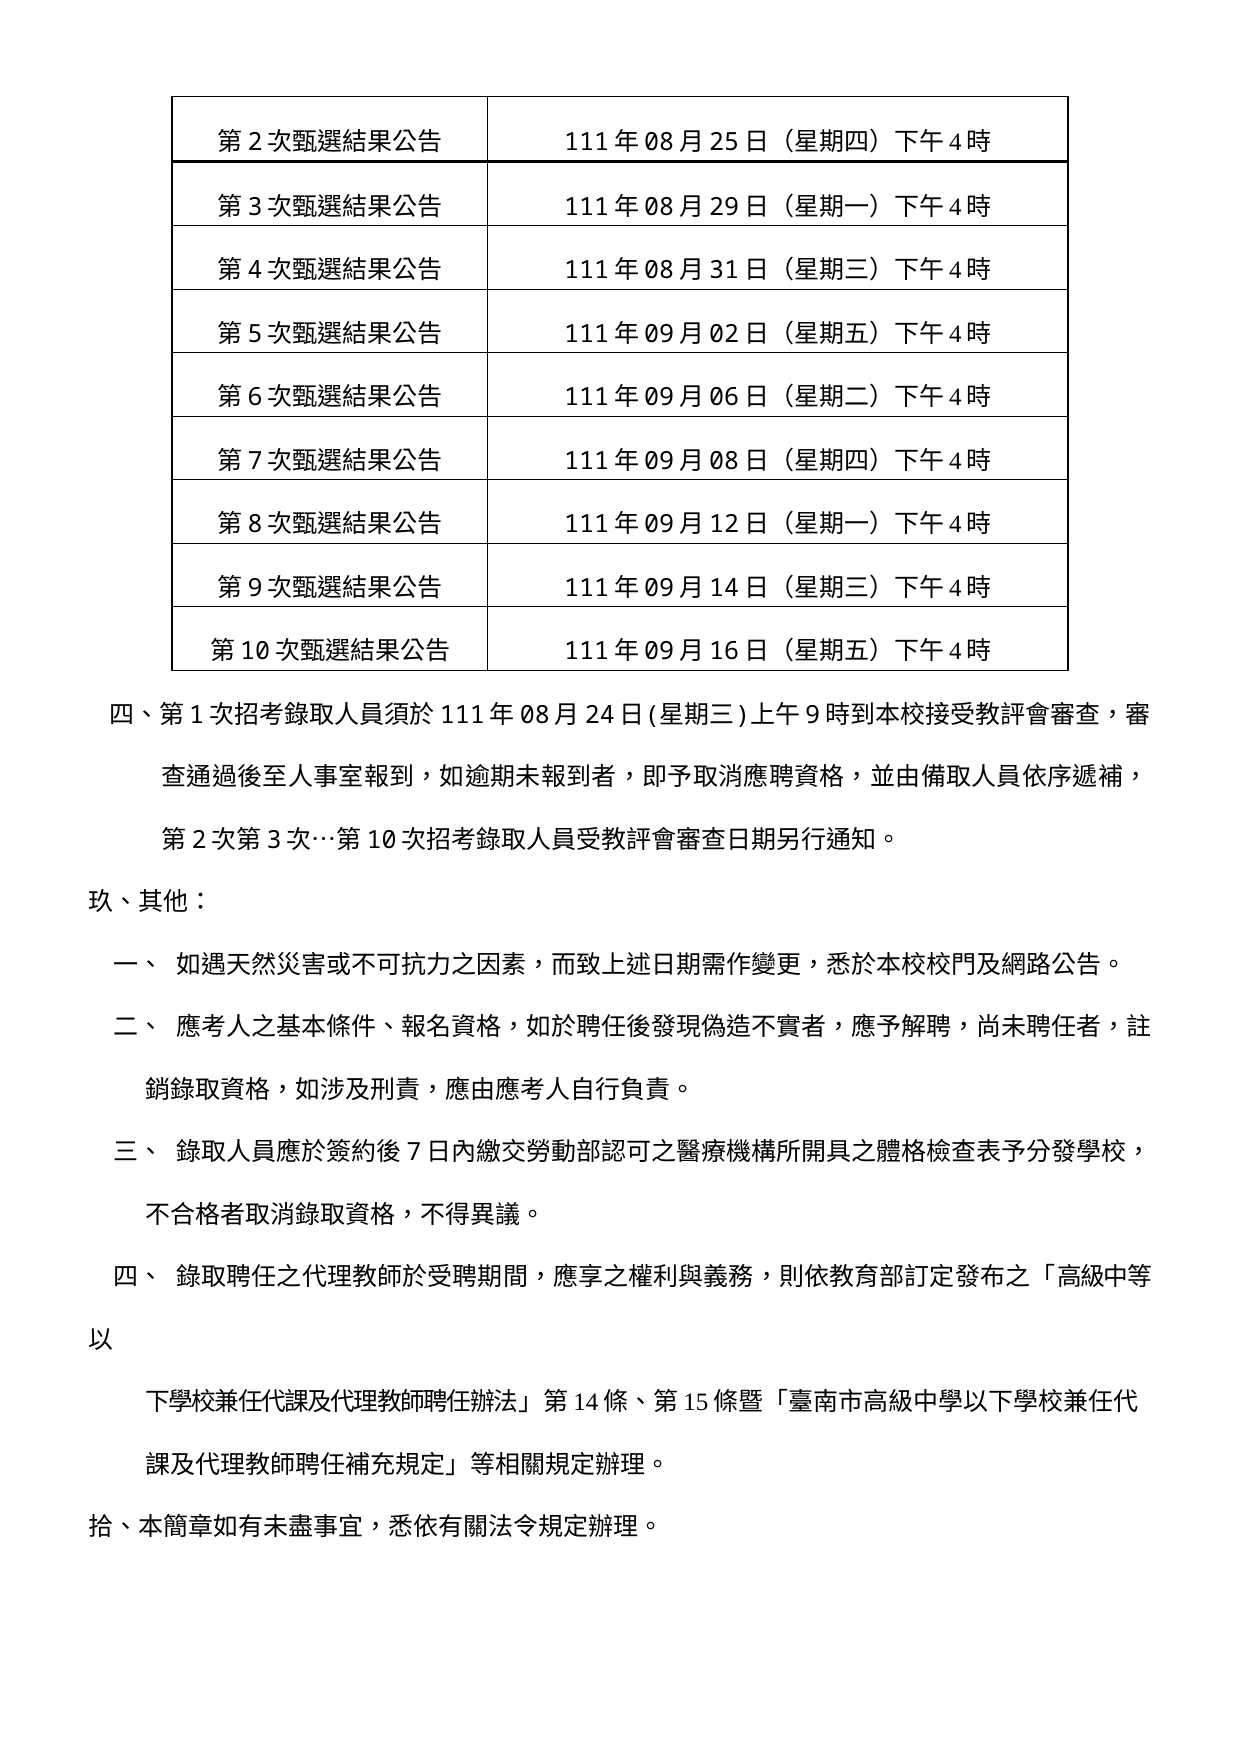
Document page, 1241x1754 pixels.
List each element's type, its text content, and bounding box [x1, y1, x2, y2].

table_cell 第6次甄選結果公告 [173, 353, 487, 416]
table_cell 111年09月16日（星期五）下午4時 [488, 607, 1067, 670]
text 銷錄取資格，如涉及刑責，應由應考人自行負責。 [89, 1046, 1152, 1108]
text 課及代理教師聘任補充規定」等相關規定辦理。 [89, 1421, 1152, 1483]
table_cell 111年08月29日（星期一）下午4時 [488, 163, 1067, 225]
text 四、第1次招考錄取人員須於111年08月24日(星期三)上午9時到本校接受教評會審查，審查通過後至人事室報到，如逾期未報到者，即予取消應聘資格，並由備取人員依序遞補，第2次第3次…第10次招考錄取人員受教評會審查日期另行通知。 [109, 671, 1152, 858]
table_cell 第8次甄選結果公告 [173, 480, 487, 543]
table_cell 第7次甄選結果公告 [173, 417, 487, 479]
table_cell 第5次甄選結果公告 [173, 290, 487, 352]
table_cell 第9次甄選結果公告 [173, 544, 487, 606]
list 玖、其他： [89, 858, 1152, 921]
table_cell 111年09月14日（星期三）下午4時 [488, 544, 1067, 606]
text 下學校兼任代課及代理教師聘任辦法」第14條、第15條暨「臺南市高級中學以下學校兼任代 [89, 1358, 1152, 1421]
table_cell 111年09月12日（星期一）下午4時 [488, 480, 1067, 543]
table_cell 第3次甄選結果公告 [173, 163, 487, 225]
text 四、 錄取聘任之代理教師於受聘期間，應享之權利與義務，則依教育部訂定發布之「高級中等以 [89, 1233, 1152, 1358]
table_cell 111年09月08日（星期四）下午4時 [488, 417, 1067, 479]
text 一、 如遇天然災害或不可抗力之因素，而致上述日期需作變更，悉於本校校門及網路公告。 [89, 921, 1152, 983]
table_cell 111年08月31日（星期三）下午4時 [488, 226, 1067, 288]
table_cell 111年08月25日（星期四）下午4時 [488, 97, 1067, 160]
text 三、 錄取人員應於簽約後7日內繳交勞動部認可之醫療機構所開具之體格檢查表予分發學校， [89, 1108, 1152, 1171]
table_cell 111年09月06日（星期二）下午4時 [488, 353, 1067, 416]
text 拾、本簡章如有未盡事宜，悉依有關法令規定辦理。 [89, 1483, 1152, 1546]
table_cell 第2次甄選結果公告 [173, 97, 487, 160]
text 不合格者取消錄取資格，不得異議。 [89, 1171, 1152, 1233]
table_cell 第4次甄選結果公告 [173, 226, 487, 288]
table_cell 111年09月02日（星期五）下午4時 [488, 290, 1067, 352]
text 二、 應考人之基本條件、報名資格，如於聘任後發現偽造不實者，應予解聘，尚未聘任者，註 [89, 983, 1152, 1046]
table_cell 第10次甄選結果公告 [173, 607, 487, 670]
